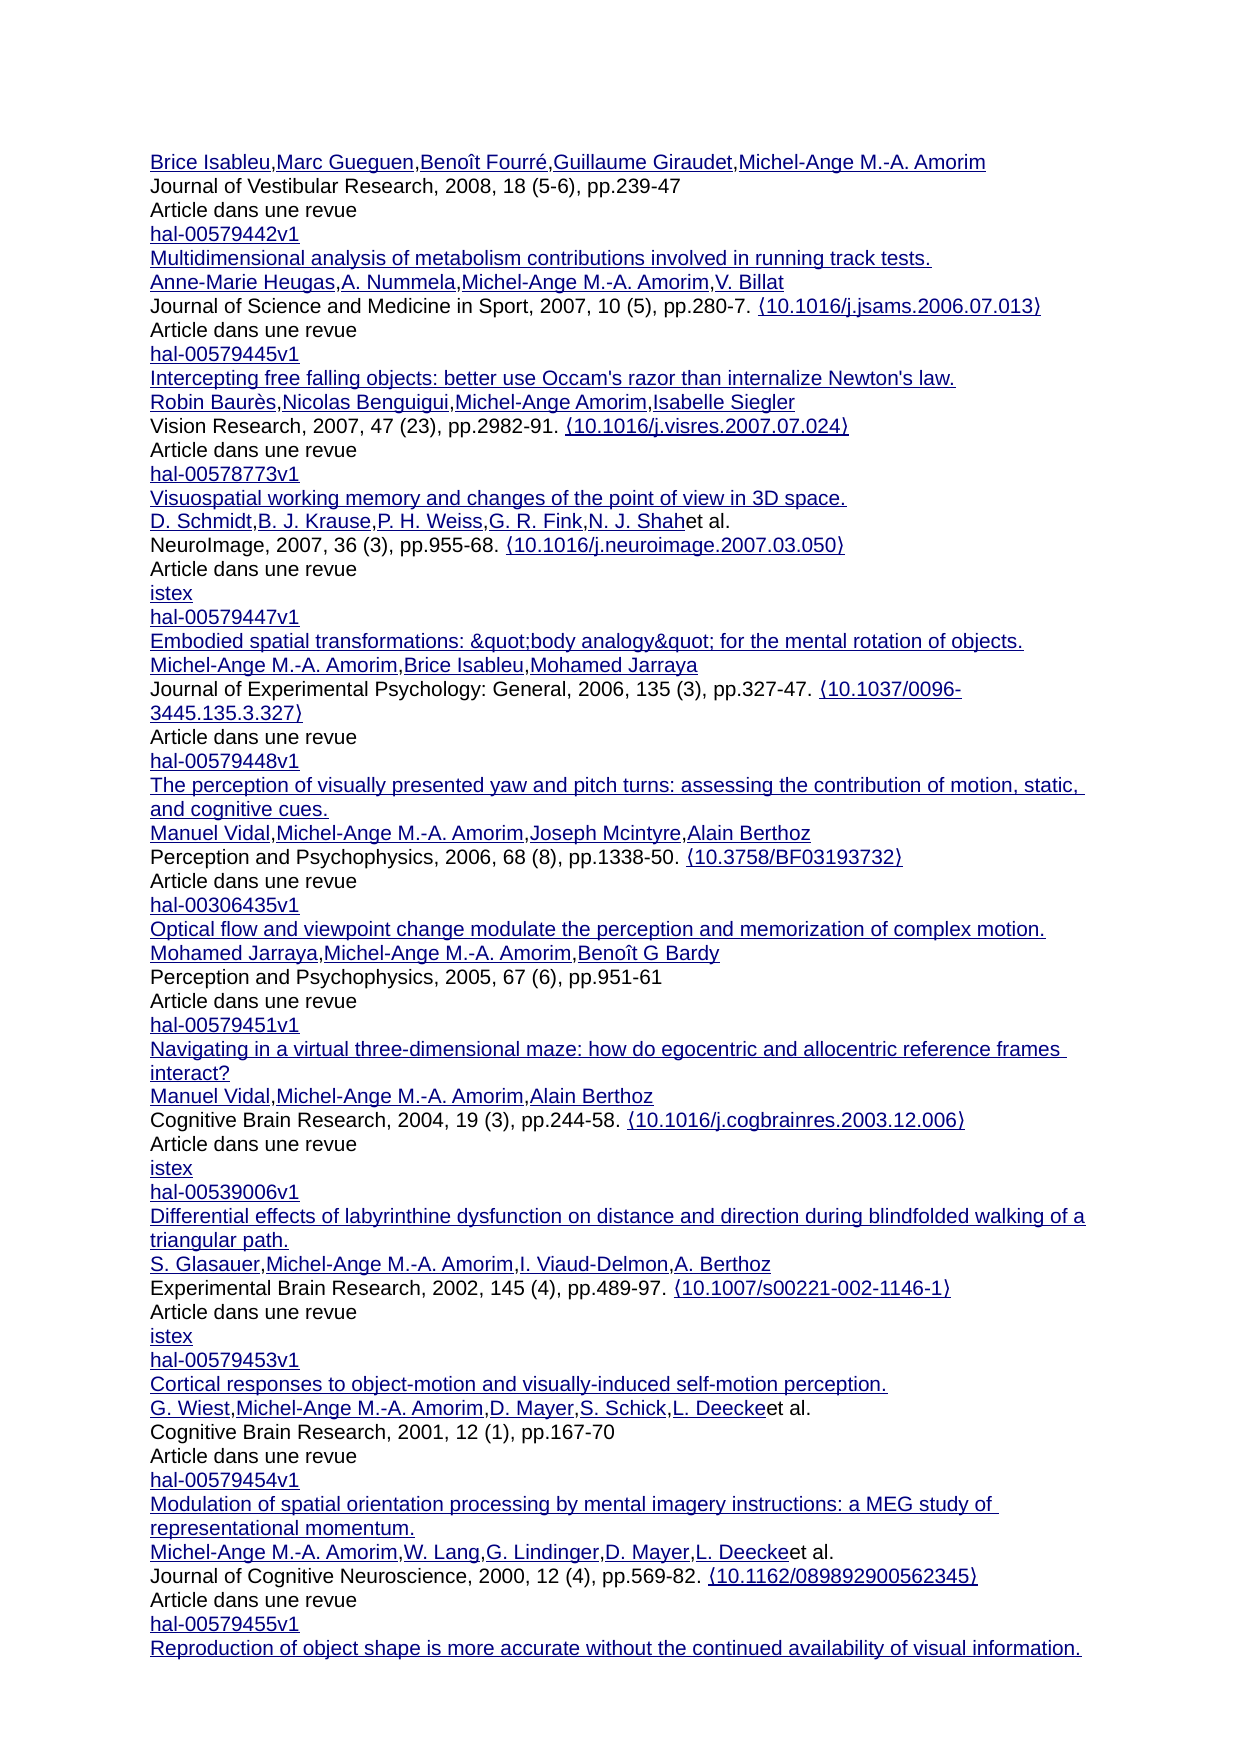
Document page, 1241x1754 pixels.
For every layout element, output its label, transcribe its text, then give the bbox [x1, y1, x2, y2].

table_cell Cortical responses to object-motion and visually-induced self-motion perception. G. Wiest,Michel-Ange M.-A. Amorim,D. Mayer,S. Schick,L. Deeckeet al. Cognitive Brain Research, 2001, 12 (1), pp.167-70 Article dans une revue hal-00579454v1 [150, 1372, 1090, 1492]
table_cell Reproduction of object shape is more accurate without the continued availability of visual information. [150, 1635, 1090, 1659]
table_cell Embodied spatial transformations: &quot;body analogy&quot; for the mental rotation of objects. Michel-Ange M.-A. Amorim,Brice Isableu,Mohamed Jarraya Journal of Experimental Psychology: General, 2006, 135 (3), pp.327-47. ⟨10.1037/0096-3445.135.3.327⟩ Article dans une revue hal-00579448v1 [150, 629, 1090, 773]
table_cell Brice Isableu,Marc Gueguen,Benoît Fourré,Guillaume Giraudet,Michel-Ange M.-A. Amorim Journal of Vestibular Research, 2008, 18 (5-6), pp.239-47 Article dans une revue hal-00579442v1 [150, 150, 1090, 246]
table_cell Navigating in a virtual three-dimensional maze: how do egocentric and allocentric reference frames interact? Manuel Vidal,Michel-Ange M.-A. Amorim,Alain Berthoz Cognitive Brain Research, 2004, 19 (3), pp.244-58. ⟨10.1016/j.cogbrainres.2003.12.006⟩ Article dans une revue istex hal-00539006v1 [150, 1036, 1090, 1204]
table_cell Intercepting free falling objects: better use Occam's razor than internalize Newton's law. Robin Baurès,Nicolas Benguigui,Michel-Ange Amorim,Isabelle Siegler Vision Research, 2007, 47 (23), pp.2982-91. ⟨10.1016/j.visres.2007.07.024⟩ Article dans une revue hal-00578773v1 [150, 366, 1090, 485]
table_cell Optical flow and viewpoint change modulate the perception and memorization of complex motion. Mohamed Jarraya,Michel-Ange M.-A. Amorim,Benoît G Bardy Perception and Psychophysics, 2005, 67 (6), pp.951-61 Article dans une revue hal-00579451v1 [150, 917, 1090, 1036]
table_cell Differential effects of labyrinthine dysfunction on distance and direction during blindfolded walking of a triangular path. S. Glasauer,Michel-Ange M.-A. Amorim,I. Viaud-Delmon,A. Berthoz Experimental Brain Research, 2002, 145 (4), pp.489-97. ⟨10.1007/s00221-002-1146-1⟩ Article dans une revue istex hal-00579453v1 [150, 1204, 1090, 1372]
table_cell Multidimensional analysis of metabolism contributions involved in running track tests. Anne-Marie Heugas,A. Nummela,Michel-Ange M.-A. Amorim,V. Billat Journal of Science and Medicine in Sport, 2007, 10 (5), pp.280-7. ⟨10.1016/j.jsams.2006.07.013⟩ Article dans une revue hal-00579445v1 [150, 246, 1090, 366]
table_cell Modulation of spatial orientation processing by mental imagery instructions: a MEG study of representational momentum. Michel-Ange M.-A. Amorim,W. Lang,G. Lindinger,D. Mayer,L. Deeckeet al. Journal of Cognitive Neuroscience, 2000, 12 (4), pp.569-82. ⟨10.1162/089892900562345⟩ Article dans une revue hal-00579455v1 [150, 1492, 1090, 1635]
table_cell Visuospatial working memory and changes of the point of view in 3D space. D. Schmidt,B. J. Krause,P. H. Weiss,G. R. Fink,N. J. Shahet al. NeuroImage, 2007, 36 (3), pp.955-68. ⟨10.1016/j.neuroimage.2007.03.050⟩ Article dans une revue istex hal-00579447v1 [150, 485, 1090, 629]
table_cell The perception of visually presented yaw and pitch turns: assessing the contribution of motion, static, and cognitive cues. Manuel Vidal,Michel-Ange M.-A. Amorim,Joseph Mcintyre,Alain Berthoz Perception and Psychophysics, 2006, 68 (8), pp.1338-50. ⟨10.3758/BF03193732⟩ Article dans une revue hal-00306435v1 [150, 773, 1090, 917]
